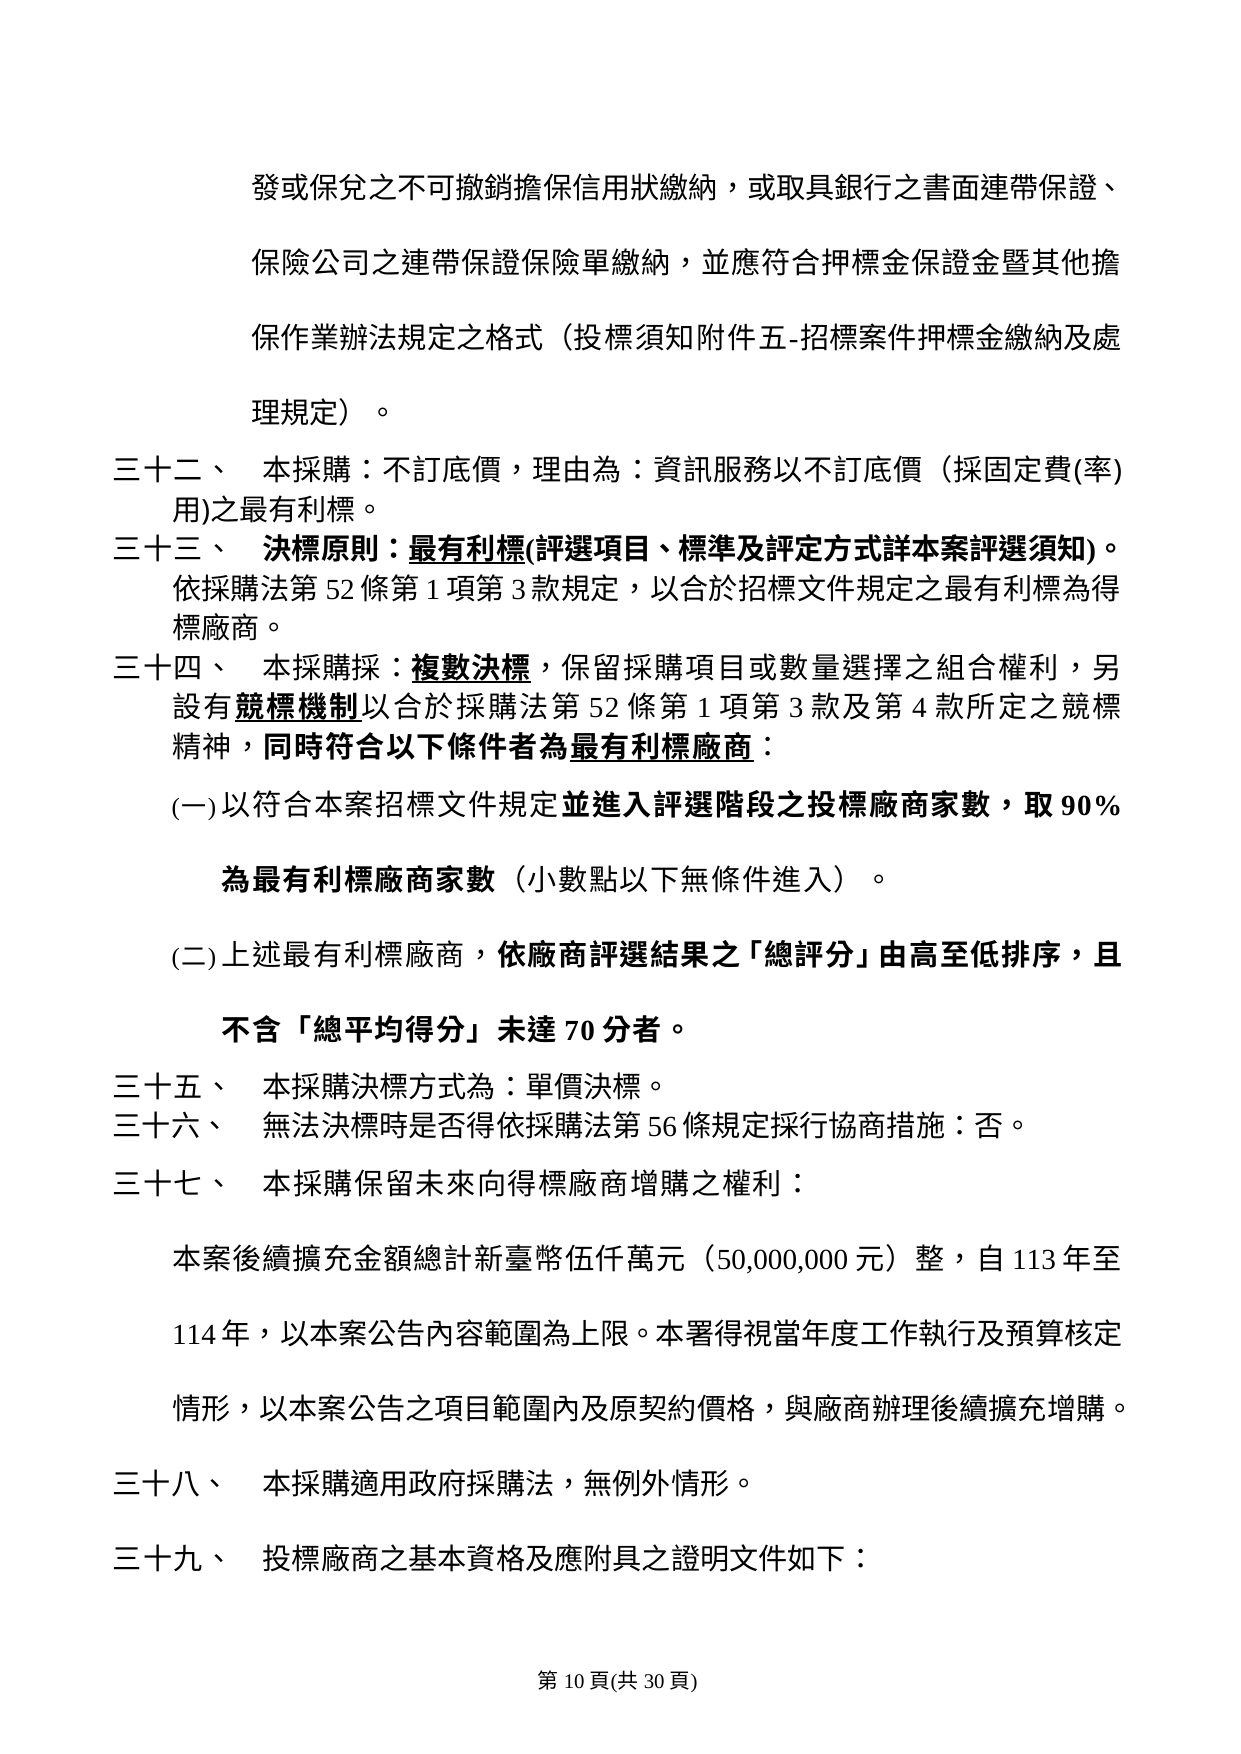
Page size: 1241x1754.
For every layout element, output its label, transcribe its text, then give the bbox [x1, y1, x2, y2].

list 上述最有利標廠商，依廠商評選結果之「總評分」由高至低排序，且不含「總平均得分」未達70分者。 [171, 915, 1122, 1065]
list 決標原則：最有利標(評選項目、標準及評定方式詳本案評選須知)。 [112, 528, 1122, 567]
list 投標廠商之基本資格及應附具之證明文件如下： [112, 1519, 1122, 1594]
list 本採購保留未來向得標廠商增購之權利： [112, 1144, 1122, 1219]
list 本採購適用政府採購法，無例外情形。 [112, 1444, 1122, 1519]
list 本採購：不訂底價，理由為：資訊服務以不訂底價（採固定費(率)用)之最有利標。 [112, 449, 1122, 528]
list 以符合本案招標文件規定並進入評選階段之投標廠商家數，取90%為最有利標廠商家數（小數點以下無條件進入）。 [171, 765, 1122, 915]
text 依採購法第52條第1項第3款規定，以合於招標文件規定之最有利標為得標廠商。 [172, 567, 1122, 647]
list 無法決標時是否得依採購法第56條規定採行協商措施：否。 [112, 1105, 1122, 1144]
list 本採購採：複數決標，保留採購項目或數量選擇之組合權利，另設有競標機制以合於採購法第52條第1項第3款及第4款所定之競標精神，同時符合以下條件者為最有利標廠商： [112, 647, 1122, 765]
list 本採購決標方式為：單價決標。 [112, 1065, 1122, 1105]
list 發或保兌之不可撤銷擔保信用狀繳納，或取具銀行之書面連帶保證、保險公司之連帶保證保險單繳納，並應符合押標金保證金暨其他擔保作業辦法規定之格式（投標須知附件五-招標案件押標金繳納及處理規定）。 [201, 149, 1122, 449]
text 本案後續擴充金額總計新臺幣伍仟萬元（50,000,000元）整，自113年至114年，以本案公告內容範圍為上限。本署得視當年度工作執行及預算核定情形，以本案公告之項目範圍內及原契約價格，與廠商辦理後續擴充增購。 [172, 1219, 1122, 1444]
